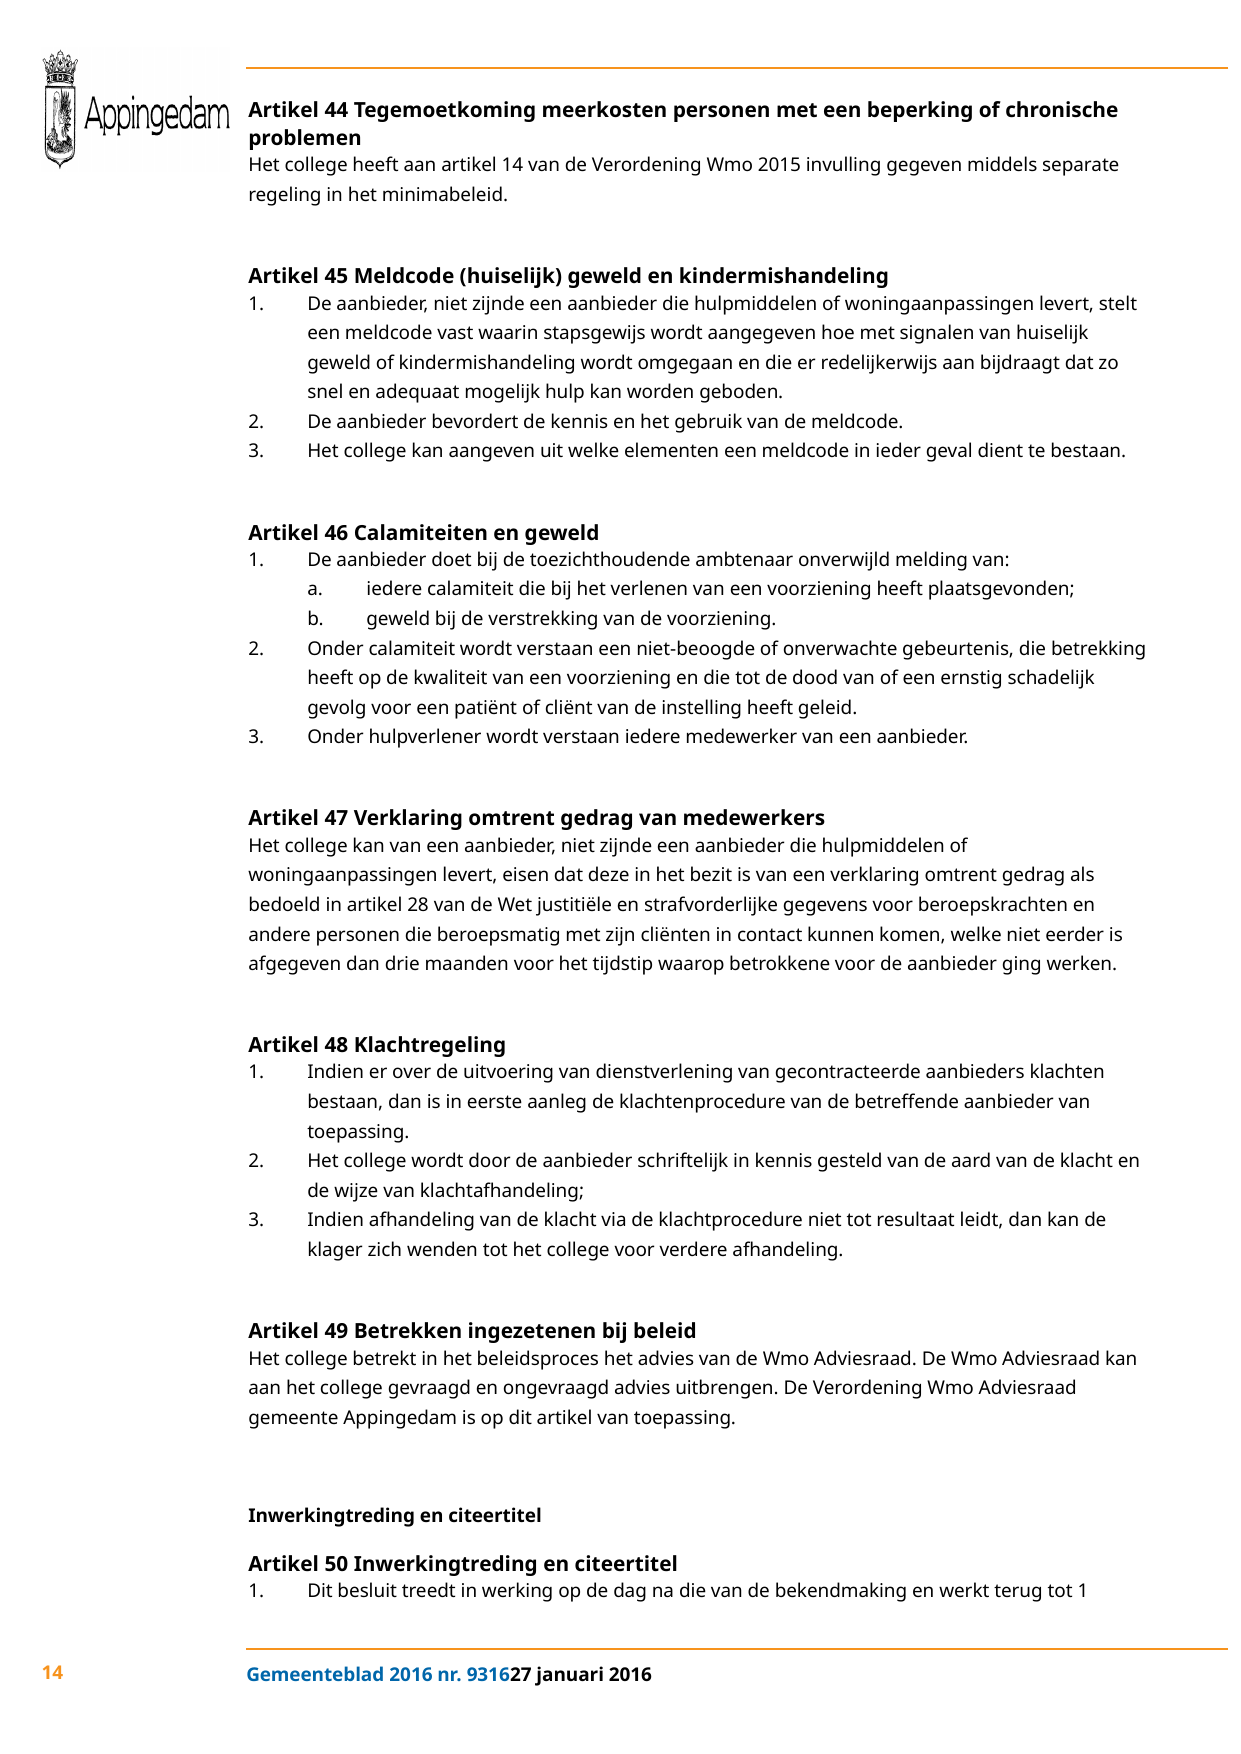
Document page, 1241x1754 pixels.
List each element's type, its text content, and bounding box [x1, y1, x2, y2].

list geweld bij de verstrekking van de voorziening. [307, 605, 1152, 631]
list De aanbieder doet bij de toezichthoudende ambtenaar onverwijld melding van: [248, 546, 1152, 572]
text Artikel 44 Tegemoetkoming meerkosten personen met een beperking of chronische problemen [248, 95, 1152, 152]
list iedere calamiteit die bij het verlenen van een voorziening heeft plaatsgevonden; [307, 576, 1152, 601]
list Dit besluit treedt in werking op de dag na die van de bekendmaking en werkt terug tot 1 [248, 1578, 1152, 1603]
text Artikel 49 Betrekken ingezetenen bij beleid [248, 1316, 1152, 1345]
list Indien er over de uitvoering van dienstverlening van gecontracteerde aanbieders klachten bestaan, dan is in eerste aanleg de klachtenprocedure van de betreffende aanbieder van toepassing. [248, 1059, 1152, 1144]
text Het college betrekt in het beleidsproces het advies van de Wmo Adviesraad. De Wmo Adviesraad kan aan het college gevraagd en ongevraagd advies uitbrengen. De Verordening Wmo Adviesraad gemeente Appingedam is op dit artikel van toepassing. [248, 1345, 1152, 1429]
text Artikel 45 Meldcode (huiselijk) geweld en kindermishandeling [248, 261, 1152, 290]
picture [41, 47, 231, 172]
text Artikel 50 Inwerkingtreding en citeertitel [248, 1549, 1152, 1578]
text Het college kan van een aanbieder, niet zijnde een aanbieder die hulpmiddelen of woningaanpassingen levert, eisen dat deze in het bezit is van een verklaring omtrent gedrag als bedoeld in artikel 28 van de Wet justitiële en strafvorderlijke gegevens voor beroepskrachten en andere personen die beroepsmatig met zijn cliënten in contact kunnen komen, welke niet eerder is afgegeven dan drie maanden voor het tijdstip waarop betrokkene voor de aanbieder ging werken. [248, 832, 1152, 976]
text Artikel 47 Verklaring omtrent gedrag van medewerkers [248, 803, 1152, 832]
list Het college kan aangeven uit welke elementen een meldcode in ieder geval dient te bestaan. [248, 438, 1152, 463]
text Inwerkingtreding en citeertitel [248, 1500, 1152, 1528]
text Artikel 48 Klachtregeling [248, 1030, 1152, 1059]
list Onder calamiteit wordt verstaan een niet-beoogde of onverwachte gebeurtenis, die betrekking heeft op de kwaliteit van een voorziening en die tot de dood van of een ernstig schadelijk gevolg voor een patiënt of cliënt van de instelling heeft geleid. [248, 635, 1152, 720]
list Het college wordt door de aanbieder schriftelijk in kennis gesteld van de aard van de klacht en de wijze van klachtafhandeling; [248, 1147, 1152, 1203]
text Het college heeft aan artikel 14 van de Verordening Wmo 2015 invulling gegeven middels separate regeling in het minimabeleid. [248, 152, 1152, 207]
list De aanbieder, niet zijnde een aanbieder die hulpmiddelen of woningaanpassingen levert, stelt een meldcode vast waarin stapsgewijs wordt aangegeven hoe met signalen van huiselijk geweld of kindermishandeling wordt omgegaan en die er redelijkerwijs aan bijdraagt dat zo snel en adequaat mogelijk hulp kan worden geboden. [248, 290, 1152, 404]
list Indien afhandeling van de klacht via de klachtprocedure niet tot resultaat leidt, dan kan de klager zich wenden tot het college voor verdere afhandeling. [248, 1207, 1152, 1262]
list Onder hulpverlener wordt verstaan iedere medewerker van een aanbieder. [248, 723, 1152, 749]
text Artikel 46 Calamiteiten en geweld [248, 518, 1152, 546]
list De aanbieder bevordert de kennis en het gebruik van de meldcode. [248, 408, 1152, 434]
